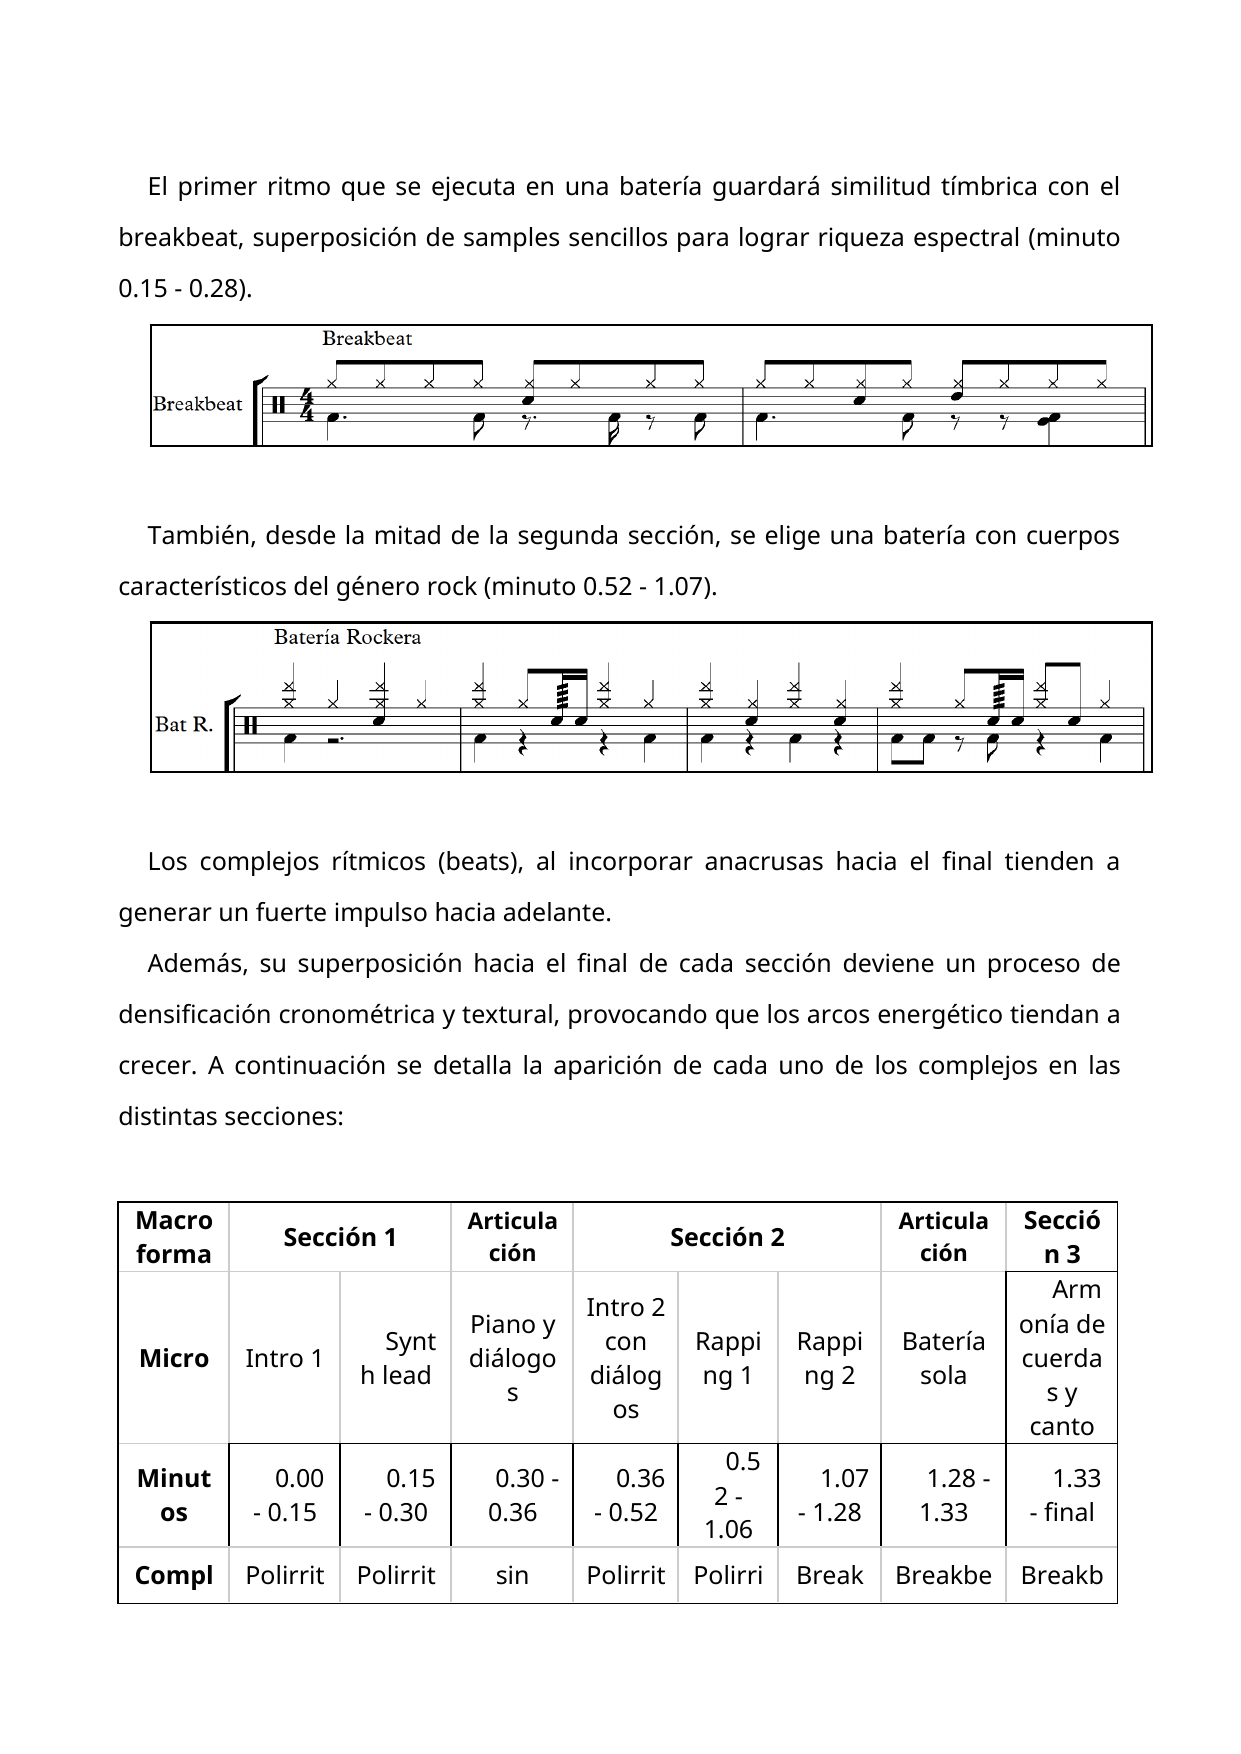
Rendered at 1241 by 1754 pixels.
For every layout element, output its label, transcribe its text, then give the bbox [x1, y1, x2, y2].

table_header Macro forma [119, 1203, 228, 1271]
table_cell Polirrit [574, 1548, 677, 1602]
table_cell 0.15 - 0.30 [341, 1444, 450, 1546]
picture [152, 326, 1151, 445]
table_cell Synth lead [341, 1272, 450, 1442]
table_cell 1.07 - 1.28 [779, 1444, 880, 1546]
table_cell Intro 2 con diálogos [574, 1272, 677, 1442]
table_cell Compl [119, 1548, 228, 1602]
table_cell Minutos [119, 1444, 228, 1546]
table_cell 1.33 - final [1007, 1444, 1117, 1546]
table_cell Rapping 1 [679, 1272, 777, 1442]
table_cell Micro [119, 1272, 228, 1442]
text Además, su superposición hacia el final de cada sección deviene un proceso de densificación cronométrica y textural, provocando que los arcos energético tiendan a crecer. A continuación se detalla la aparición de cada uno de los complejos en las distintas secciones: [118, 946, 1122, 1133]
table_cell Breakb [1007, 1548, 1117, 1602]
table_header Articulación [452, 1203, 572, 1271]
table_cell Breakbe [882, 1548, 1005, 1602]
table_cell Batería sola [882, 1272, 1005, 1442]
table_header Sección 2 [574, 1203, 880, 1271]
table_cell Polirrit [230, 1548, 339, 1602]
text También, desde la mitad de la segunda sección, se elige una batería con cuerpos característicos del género rock (minuto 0.52 - 1.07). [118, 517, 1122, 602]
table_cell 0.52 - 1.06 [679, 1444, 777, 1546]
table_header Sección 3 [1007, 1203, 1117, 1271]
table_cell Polirri [679, 1548, 777, 1602]
text El primer ritmo que se ejecuta en una batería guardará similitud tímbrica con el breakbeat, superposición de samples sencillos para lograr riqueza espectral (minuto 0.15 - 0.28). [118, 169, 1122, 305]
table_header Articulación [882, 1203, 1005, 1271]
table_cell Break [779, 1548, 880, 1602]
table_cell Polirrit [341, 1548, 450, 1602]
table_cell Armonía de cuerdas y canto [1007, 1272, 1117, 1442]
table_cell Piano y diálogos [452, 1272, 572, 1442]
table_cell 0.30 - 0.36 [452, 1444, 572, 1546]
table_header Sección 1 [230, 1203, 450, 1271]
table_cell 0.36 - 0.52 [574, 1444, 677, 1546]
text Los complejos rítmicos (beats), al incorporar anacrusas hacia el final tienden a generar un fuerte impulso hacia adelante. [118, 844, 1122, 929]
table_cell sin [452, 1548, 572, 1602]
table_cell Rapping 2 [779, 1272, 880, 1442]
table_cell Intro 1 [230, 1272, 339, 1442]
table_cell 1.28 - 1.33 [882, 1444, 1005, 1546]
picture [152, 624, 1151, 771]
table_cell 0.00 - 0.15 [230, 1444, 339, 1546]
